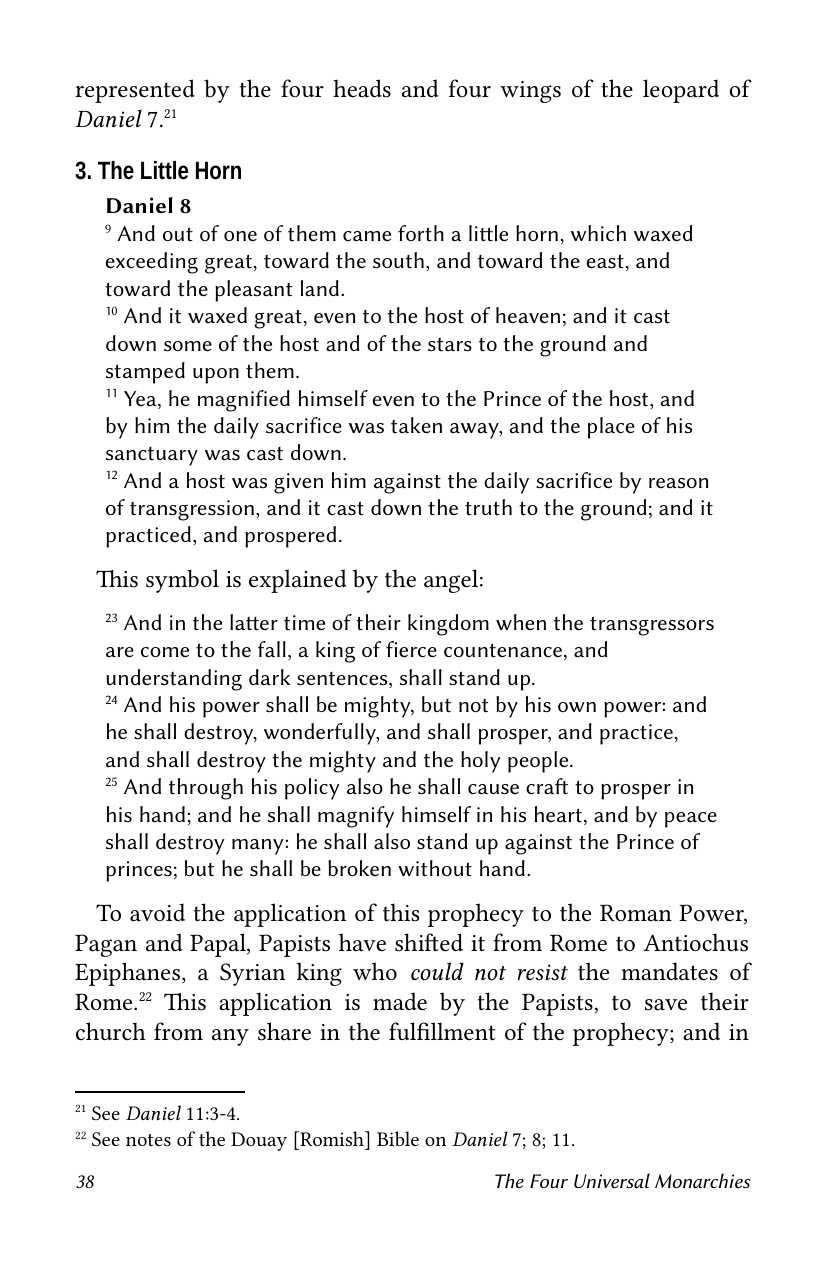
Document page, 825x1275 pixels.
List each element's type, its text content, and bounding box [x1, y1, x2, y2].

text 11 Yea, he magnified himself even to the Prince of the host, and by him the daily sacrifice was taken away, and the place of his sanctuary was cast down. [105, 385, 720, 466]
text The goat, then, represents Grecia, the same as the brass of the image of Daniel 2, and the leopard of Daniel 7. Greece succeeded Persia in the dominion of the world, 331 BC. The great horn is here explained to be the first king. The four horns that arose when this horn was broken, denote the four kingdoms into which the empire of Alexander was divided after his death. The same is represented by the four heads and four wings of the leopard of Daniel 7. [75, 75, 750, 133]
text Daniel 8 [105, 193, 750, 219]
text See Daniel 11:3-4. [75, 1101, 750, 1125]
text 9 And out of one of them came forth a little horn, which waxed exceeding great, toward the south, and toward the east, and toward the pleasant land. [105, 221, 720, 302]
text 10 And it waxed great, even to the host of heaven; and it cast down some of the host and of the stars to the ground and stamped upon them. [105, 303, 720, 384]
text To avoid the application of this prophecy to the Roman Power, Pagan and Papal, Papists have shifted it from Rome to Antiochus Epiphanes, a Syrian king who could not resist the mandates of Rome. This application is made by the Papists, to save their church from any share in the fulfillment of the prophecy; and in [75, 899, 750, 1047]
text 25 And through his policy also he shall cause craft to prosper in his hand; and he shall magnify himself in his heart, and by peace shall destroy many: he shall also stand up against the Prince of princes; but he shall be broken without hand. [105, 774, 720, 882]
text 12 And a host was given him against the daily sacrifice by reason of transgression, and it cast down the truth to the ground; and it practiced, and prospered. [105, 468, 720, 548]
text 24 And his power shall be mighty, but not by his own power: and he shall destroy, wonderfully, and shall prosper, and practice, and shall destroy the mighty and the holy people. [105, 692, 720, 773]
text See notes of the Douay [Romish] Bible on Daniel 7; 8; 11. [75, 1128, 750, 1152]
subtitle 3. The Little Horn [75, 156, 750, 184]
text 23 And in the latter time of their kingdom when the transgressors are come to the fall, a king of fierce countenance, and understanding dark sentences, shall stand up. [105, 610, 720, 691]
text This symbol is explained by the angel: [75, 565, 750, 593]
